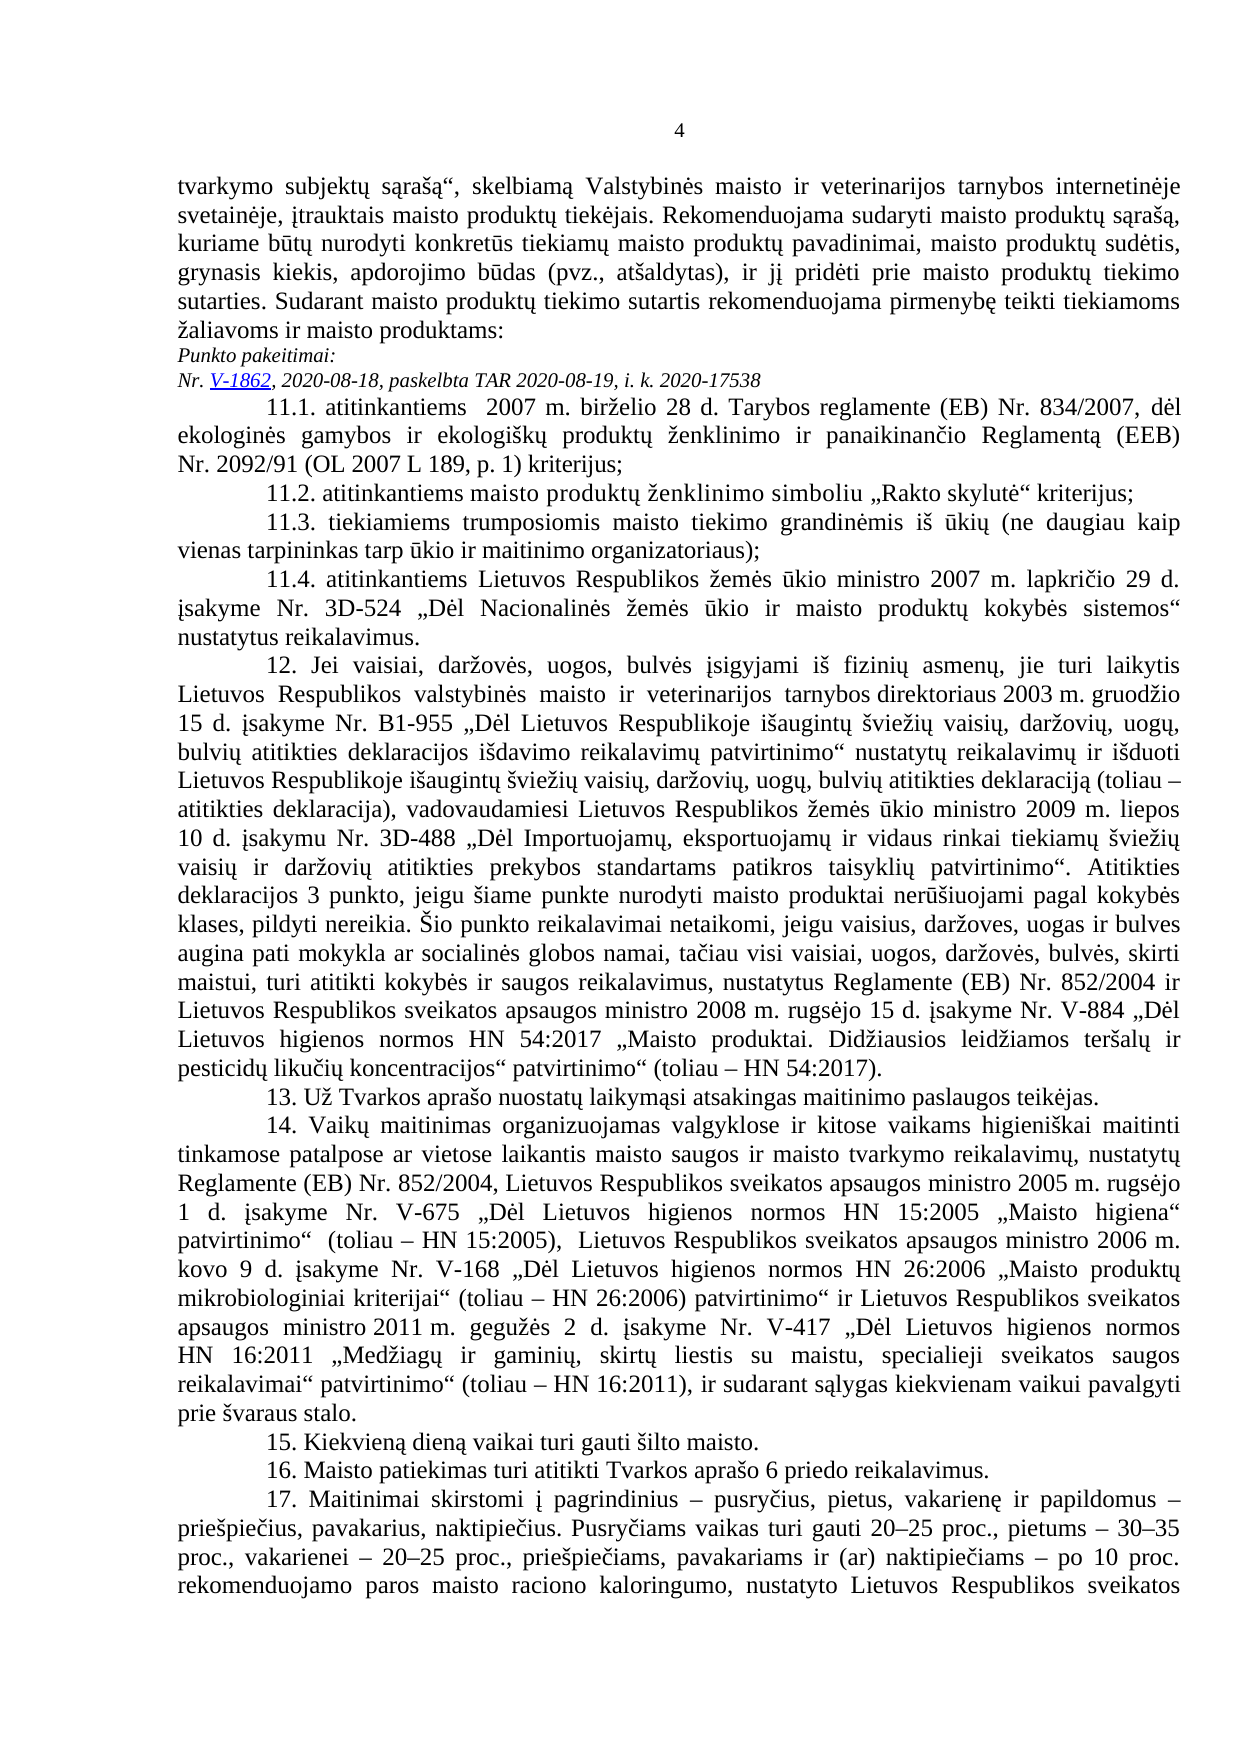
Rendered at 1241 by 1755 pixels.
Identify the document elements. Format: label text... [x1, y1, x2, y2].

text 11.2. atitinkantiems maisto produktų ženklinimo simboliu „Rakto skylutė“ kriterijus; [177, 478, 1181, 507]
text 16. Maisto patiekimas turi atitikti Tvarkos aprašo 6 priedo reikalavimus. [177, 1455, 1181, 1484]
text 11.3. tiekiamiems trumposiomis maisto tiekimo grandinėmis iš ūkių (ne daugiau kaip vienas tarpininkas tarp ūkio ir maitinimo organizatoriaus); [177, 507, 1181, 564]
text Nr. V-1862, 2020-08-18, paskelbta TAR 2020-08-19, i. k. 2020-17538 [177, 367, 1181, 392]
text 15. Kiekvieną dieną vaikai turi gauti šilto maisto. [177, 1427, 1181, 1455]
text tvarkymo subjektų sąrašą“, skelbiamą Valstybinės maisto ir veterinarijos tarnybos internetinėje svetainėje, įtrauktais maisto produktų tiekėjais. Rekomenduojama sudaryti maisto produktų sąrašą, kuriame būtų nurodyti konkretūs tiekiamų maisto produktų pavadinimai, maisto produktų sudėtis, grynasis kiekis, apdorojimo būdas (pvz., atšaldytas), ir jį pridėti prie maisto produktų tiekimo sutarties. Sudarant maisto produktų tiekimo sutartis rekomenduojama pirmenybę teikti tiekiamoms žaliavoms ir maisto produktams: [177, 171, 1181, 343]
text 12. Jei vaisiai, daržovės, uogos, bulvės įsigyjami iš fizinių asmenų, jie turi laikytis Lietuvos Respublikos valstybinės maisto ir veterinarijos tarnybos direktoriaus 2003 m. gruodžio 15 d. įsakyme Nr. B1-955 „Dėl Lietuvos Respublikoje išaugintų šviežių vaisių, daržovių, uogų, bulvių atitikties deklaracijos išdavimo reikalavimų patvirtinimo“ nustatytų reikalavimų ir išduoti Lietuvos Respublikoje išaugintų šviežių vaisių, daržovių, uogų, bulvių atitikties deklaraciją (toliau ‒ atitikties deklaracija), vadovaudamiesi Lietuvos Respublikos žemės ūkio ministro 2009 m. liepos 10 d. įsakymu Nr. 3D-488 „Dėl Importuojamų, eksportuojamų ir vidaus rinkai tiekiamų šviežių vaisių ir daržovių atitikties prekybos standartams patikros taisyklių patvirtinimo“. Atitikties deklaracijos 3 punkto, jeigu šiame punkte nurodyti maisto produktai nerūšiuojami pagal kokybės klases, pildyti nereikia. Šio punkto reikalavimai netaikomi, jeigu vaisius, daržoves, uogas ir bulves augina pati mokykla ar socialinės globos namai, tačiau visi vaisiai, uogos, daržovės, bulvės, skirti maistui, turi atitikti kokybės ir saugos reikalavimus, nustatytus Reglamente (EB) Nr. 852/2004 ir Lietuvos Respublikos sveikatos apsaugos ministro 2008 m. rugsėjo 15 d. įsakyme Nr. V-884 „Dėl Lietuvos higienos normos HN 54:2017 „Maisto produktai. Didžiausios leidžiamos teršalų ir pesticidų likučių koncentracijos“ patvirtinimo“ (toliau ‒ HN 54:2017). [177, 650, 1181, 1082]
text 14. Vaikų maitinimas organizuojamas valgyklose ir kitose vaikams higieniškai maitinti tinkamose patalpose ar vietose laikantis maisto saugos ir maisto tvarkymo reikalavimų, nustatytų Reglamente (EB) Nr. 852/2004, Lietuvos Respublikos sveikatos apsaugos ministro 2005 m. rugsėjo 1 d. įsakyme Nr. V-675 „Dėl Lietuvos higienos normos HN 15:2005 „Maisto higiena“ patvirtinimo“ (toliau ‒ HN 15:2005), Lietuvos Respublikos sveikatos apsaugos ministro 2006 m. kovo 9 d. įsakyme Nr. V-168 „Dėl Lietuvos higienos normos HN 26:2006 „Maisto produktų mikrobiologiniai kriterijai“ (toliau ‒ HN 26:2006) patvirtinimo“ ir Lietuvos Respublikos sveikatos apsaugos ministro 2011 m. gegužės 2 d. įsakyme Nr. V-417 „Dėl Lietuvos higienos normos HN 16:2011 „Medžiagų ir gaminių, skirtų liestis su maistu, specialieji sveikatos saugos reikalavimai“ patvirtinimo“ (toliau ‒ HN 16:2011), ir sudarant sąlygas kiekvienam vaikui pavalgyti prie švaraus stalo. [177, 1110, 1181, 1427]
text 11.1. atitinkantiems 2007 m. birželio 28 d. Tarybos reglamente (EB) Nr. 834/2007, dėl ekologinės gamybos ir ekologiškų produktų ženklinimo ir panaikinančio Reglamentą (EEB) Nr. 2092/91 (OL 2007 L 189, p. 1) kriterijus; [177, 392, 1181, 478]
text 13. Už Tvarkos aprašo nuostatų laikymąsi atsakingas maitinimo paslaugos teikėjas. [177, 1082, 1181, 1110]
text Punkto pakeitimai: [177, 343, 1181, 367]
text 17. Maitinimai skirstomi į pagrindinius ‒ pusryčius, pietus, vakarienę ir papildomus ‒ priešpiečius, pavakarius, naktipiečius. Pusryčiams vaikas turi gauti 20–25 proc., pietums – 30–35 proc., vakarienei – 20–25 proc., priešpiečiams, pavakariams ir (ar) naktipiečiams – po 10 proc. rekomenduojamo paros maisto raciono kaloringumo, nustatyto Lietuvos Respublikos sveikatos [177, 1484, 1181, 1599]
text 11.4. atitinkantiems Lietuvos Respublikos žemės ūkio ministro 2007 m. lapkričio 29 d. įsakyme Nr. 3D-524 „Dėl Nacionalinės žemės ūkio ir maisto produktų kokybės sistemos“ nustatytus reikalavimus. [177, 564, 1181, 650]
